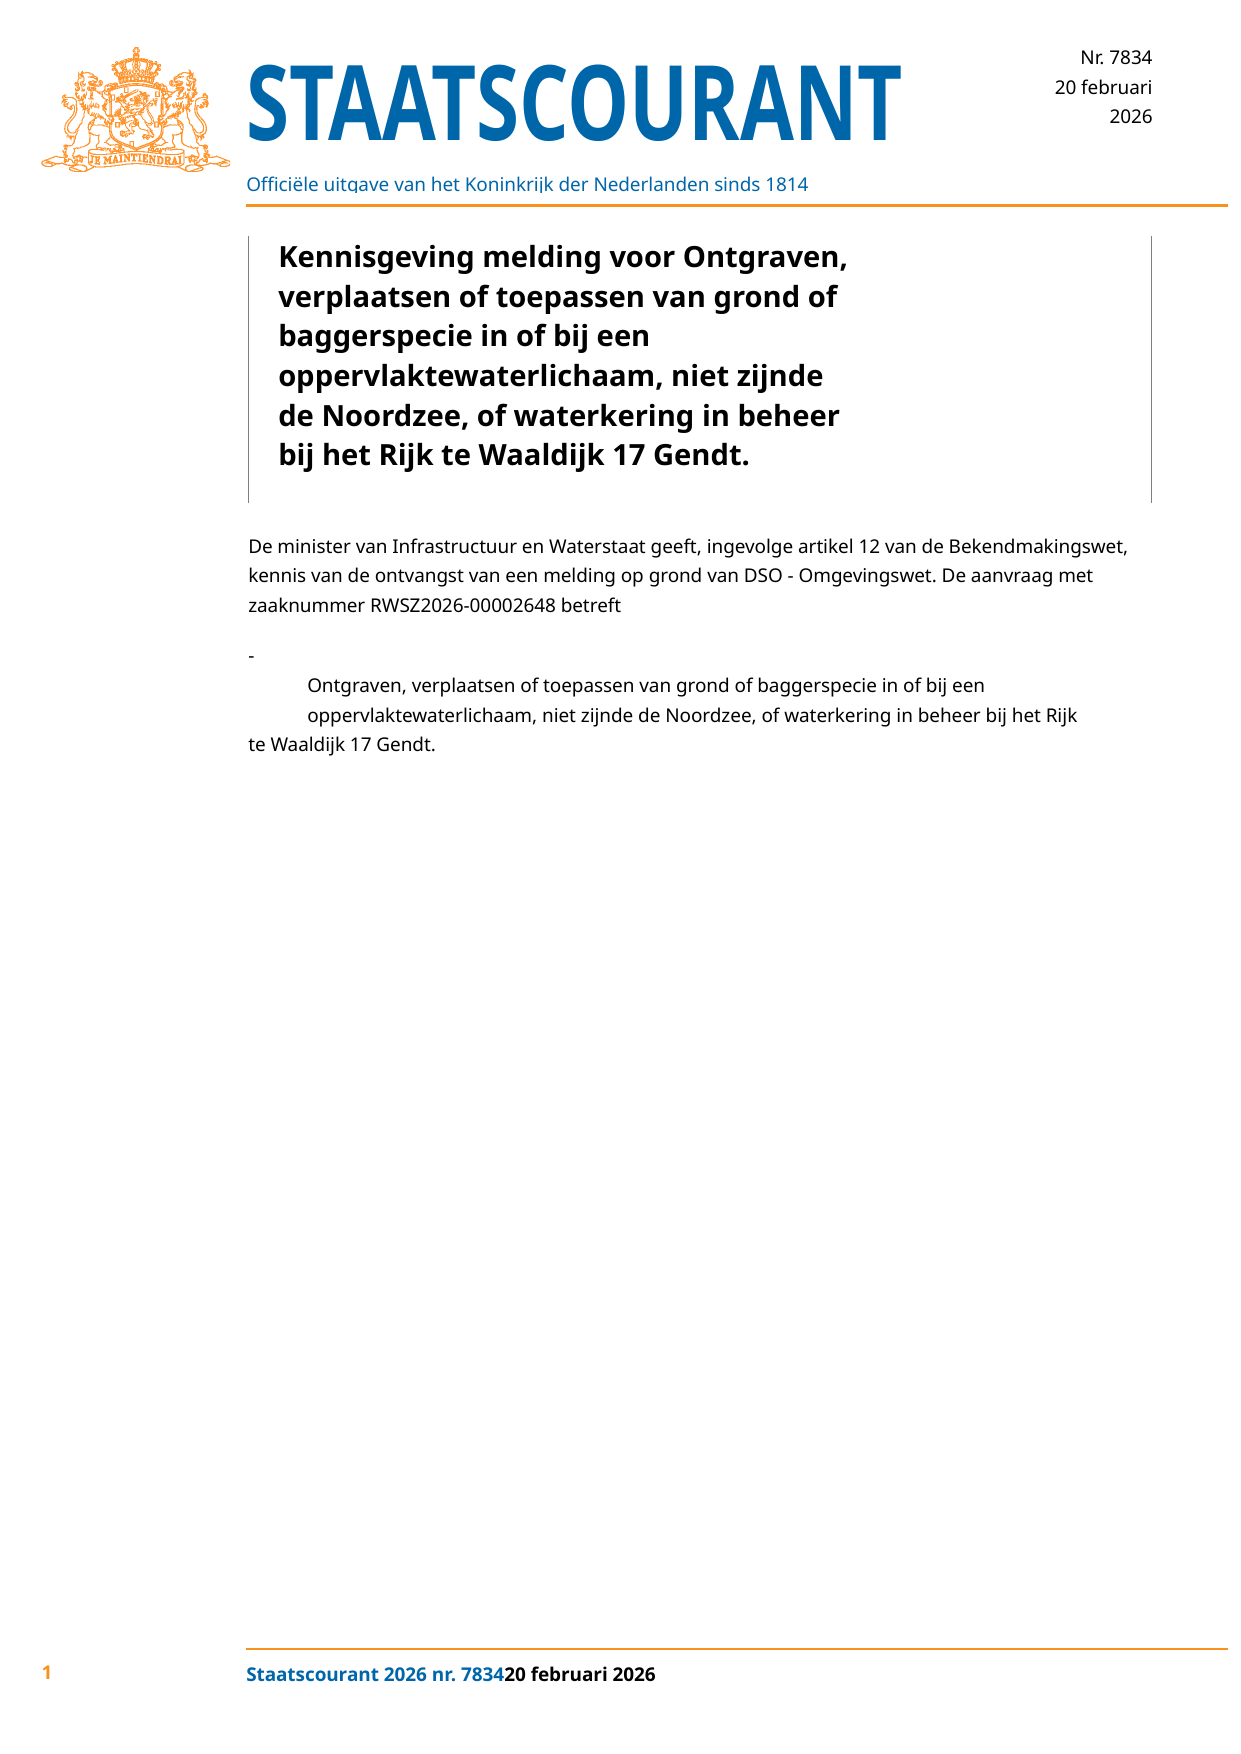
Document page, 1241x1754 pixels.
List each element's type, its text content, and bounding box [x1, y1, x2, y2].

text te Waaldijk 17 Gendt. [248, 731, 1152, 757]
list Ontgraven, verplaatsen of toepassen van grond of baggerspecie in of bij een oppervlaktewaterlichaam, niet zijnde de Noordzee, of waterkering in beheer bij het Rijk [248, 672, 1152, 727]
table_header [850, 236, 912, 413]
picture [912, 236, 1090, 414]
picture [41, 47, 231, 172]
table_header [850, 414, 1151, 503]
table_header Kennisgeving melding voor Ontgraven, verplaatsen of toepassen van grond of baggerspecie in of bij een oppervlaktewaterlichaam, niet zijnde de Noordzee, of waterkering in beheer bij het Rijk te Waaldijk 17 Gendt. [249, 236, 850, 503]
table_header [1090, 236, 1151, 413]
text De minister van Infrastructuur en Waterstaat geeft, ingevolge artikel 12 van de Bekendmakingswet, kennis van de ontvangst van een melding op grond van DSO - Omgevingswet. De aanvraag met zaaknummer RWSZ2026-00002648 betreft [248, 533, 1152, 618]
